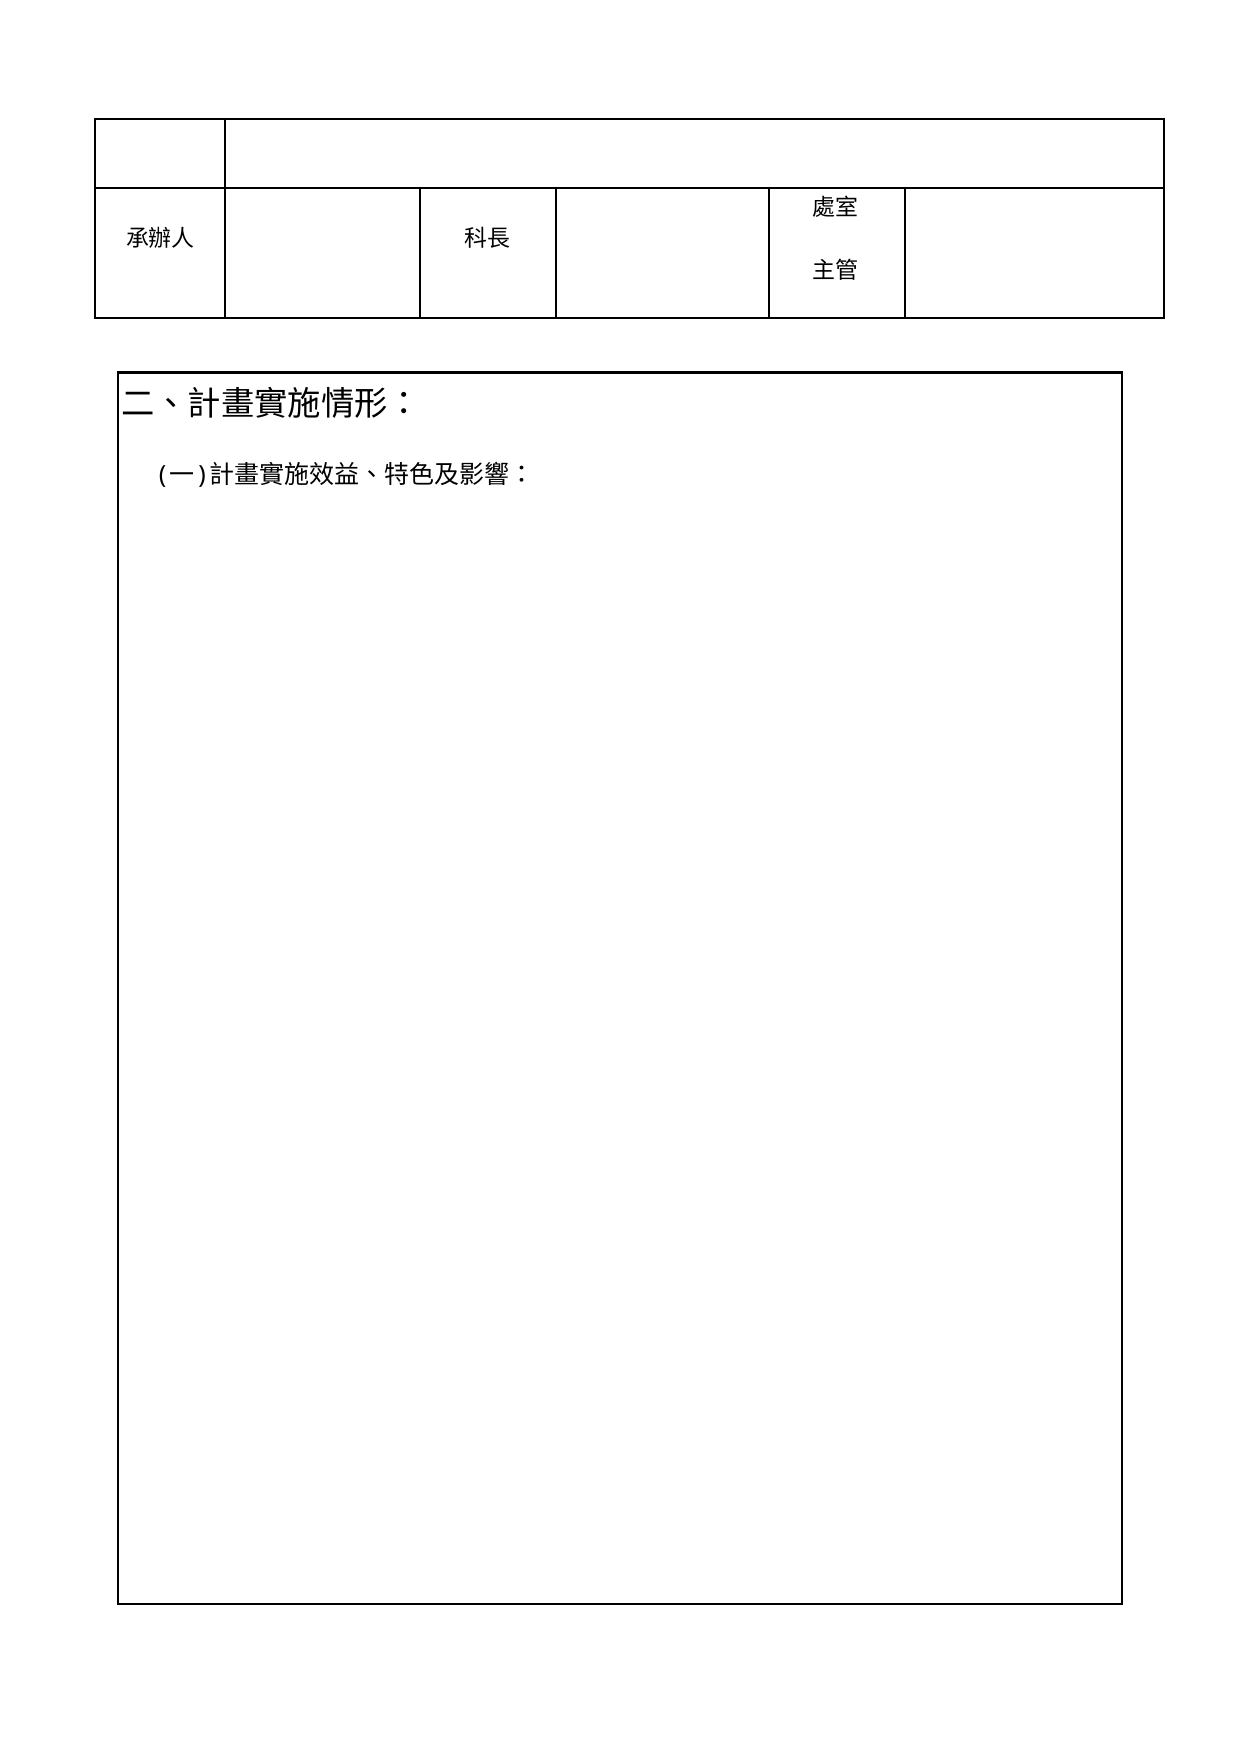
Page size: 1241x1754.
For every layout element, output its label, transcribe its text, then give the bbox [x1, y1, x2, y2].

table_cell [225, 319, 420, 325]
table_cell [769, 319, 905, 325]
table_cell [480, 319, 556, 325]
table_cell [226, 189, 419, 317]
table_cell [96, 120, 224, 187]
table_cell [557, 189, 768, 317]
table_cell [1058, 319, 1164, 325]
table_cell 科長 [421, 189, 555, 317]
table_header 二、計畫實施情形： (一)計畫實施效益、特色及影響： [119, 374, 1121, 1603]
table_cell 處室 主管 [770, 189, 904, 317]
table_cell [952, 319, 1058, 325]
table_cell [906, 189, 1163, 317]
table_cell [591, 319, 603, 325]
table_cell [420, 319, 427, 325]
table_cell [694, 319, 703, 325]
table_cell 承辦人 [96, 189, 224, 317]
table_cell [226, 120, 1163, 187]
table_cell [556, 319, 591, 325]
table_cell [603, 319, 677, 325]
table_cell [703, 319, 769, 325]
table_cell [905, 319, 952, 325]
table_cell [677, 319, 694, 325]
table_cell [95, 319, 225, 325]
table_cell [427, 319, 480, 325]
